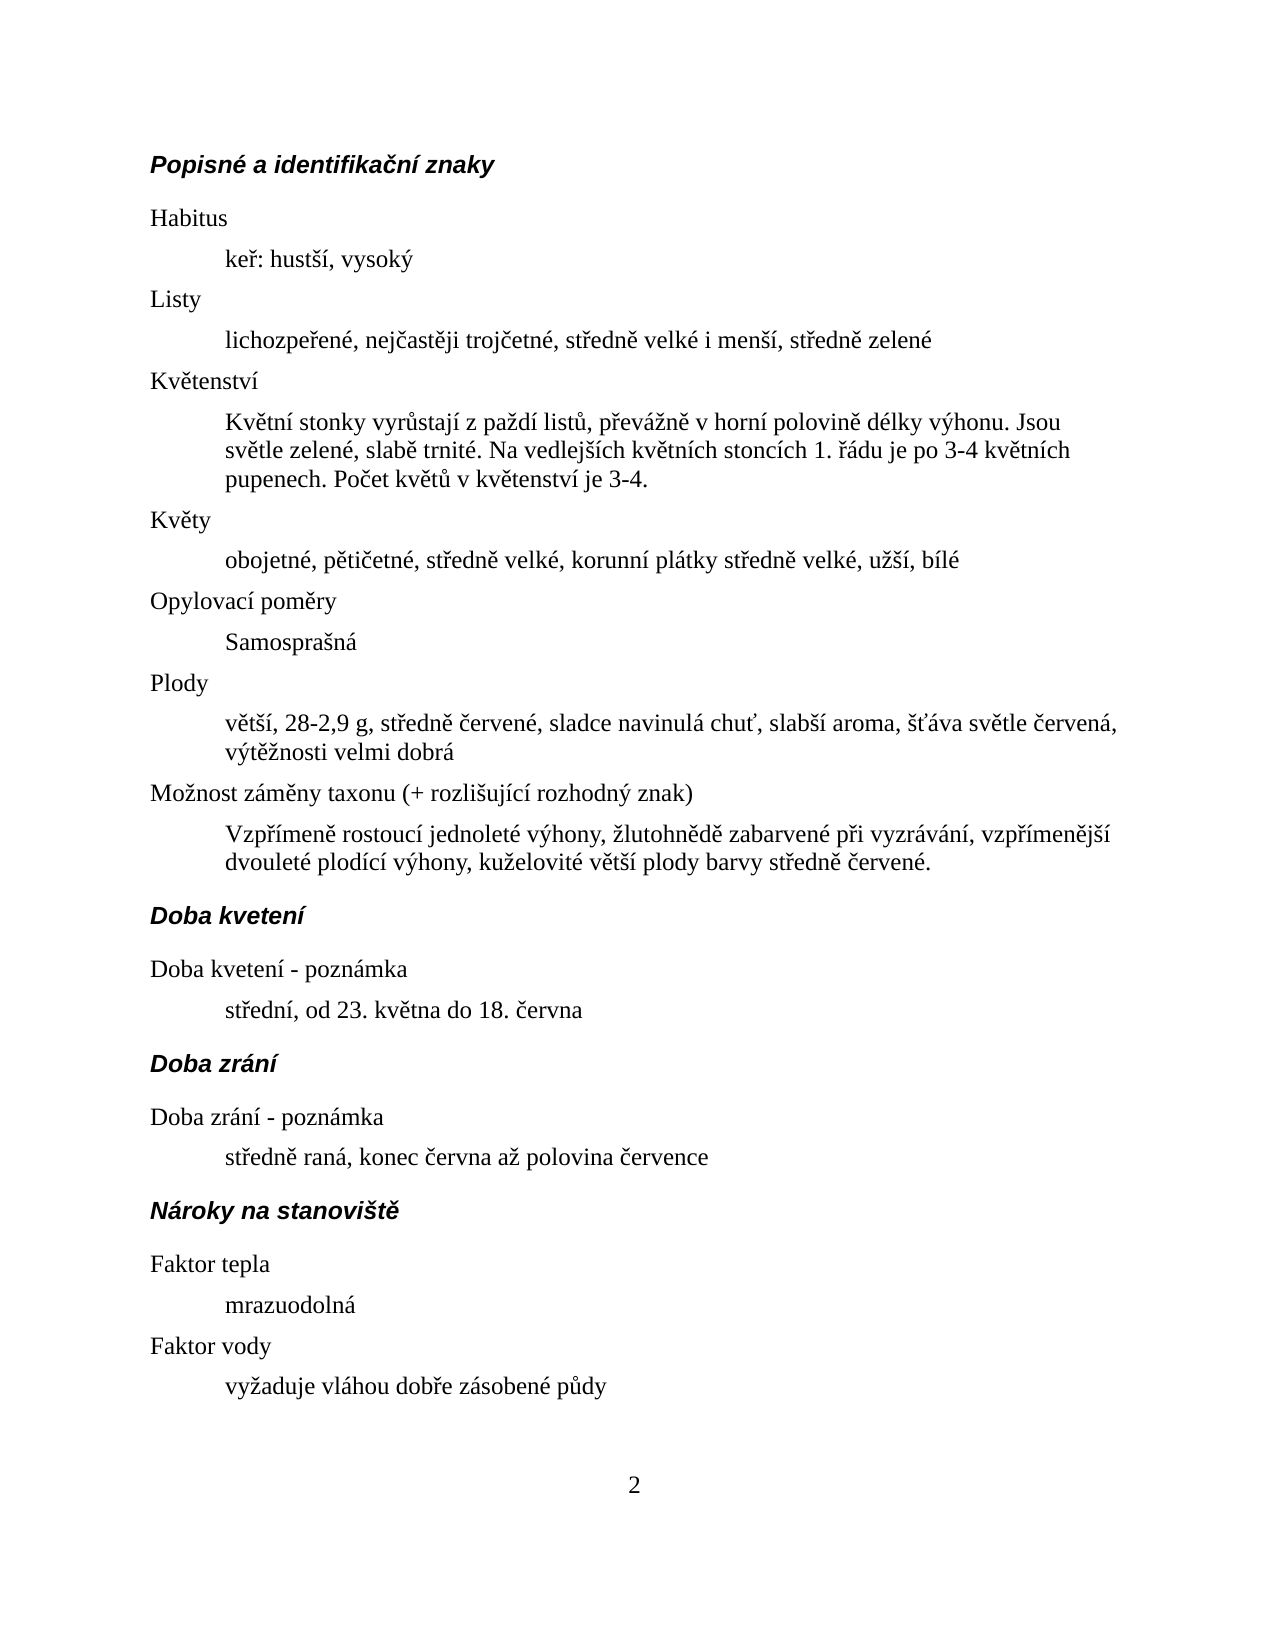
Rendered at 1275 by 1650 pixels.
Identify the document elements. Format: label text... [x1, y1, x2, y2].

text Faktor vody [150, 1331, 1125, 1359]
text keř: hustší, vysoký [225, 244, 1125, 272]
text Plody [150, 668, 1125, 697]
text Možnost záměny taxonu (+ rozlišující rozhodný znak) [150, 778, 1125, 807]
subtitle Popisné a identifikační znaky [150, 150, 1125, 178]
subtitle Doba kvetení [150, 901, 1125, 930]
text Samosprašná [225, 627, 1125, 656]
text Habitus [150, 203, 1125, 232]
text Květy [150, 505, 1125, 534]
text obojetné, pětičetné, středně velké, korunní plátky středně velké, užší, bílé [225, 546, 1125, 574]
text Doba kvetení - poznámka [150, 954, 1125, 983]
text větší, 28-2,9 g, středně červené, sladce navinulá chuť, slabší aroma, šťáva světle červená, výtěžnosti velmi dobrá [225, 708, 1125, 766]
text středně raná, konec června až polovina července [225, 1142, 1125, 1171]
text Faktor tepla [150, 1249, 1125, 1278]
text Květní stonky vyrůstají z paždí listů, převážně v horní polovině délky výhonu. Jsou světle zelené, slabě trnité. Na vedlejších květních stoncích 1. řádu je po 3-4 květních pupenech. Počet květů v květenství je 3-4. [225, 407, 1125, 493]
subtitle Doba zrání [150, 1049, 1125, 1077]
text Vzpřímeně rostoucí jednoleté výhony, žlutohnědě zabarvené při vyzrávání, vzpřímenější dvouleté plodící výhony, kuželovité větší plody barvy středně červené. [225, 819, 1125, 876]
text lichozpeřené, nejčastěji trojčetné, středně velké i menší, středně zelené [225, 325, 1125, 354]
subtitle Nároky na stanoviště [150, 1196, 1125, 1225]
text Listy [150, 284, 1125, 313]
text střední, od 23. května do 18. června [225, 995, 1125, 1024]
text vyžaduje vláhou dobře zásobené půdy [225, 1371, 1125, 1400]
text Květenství [150, 366, 1125, 395]
text Doba zrání - poznámka [150, 1102, 1125, 1131]
text mrazuodolná [225, 1290, 1125, 1319]
text Opylovací poměry [150, 586, 1125, 615]
